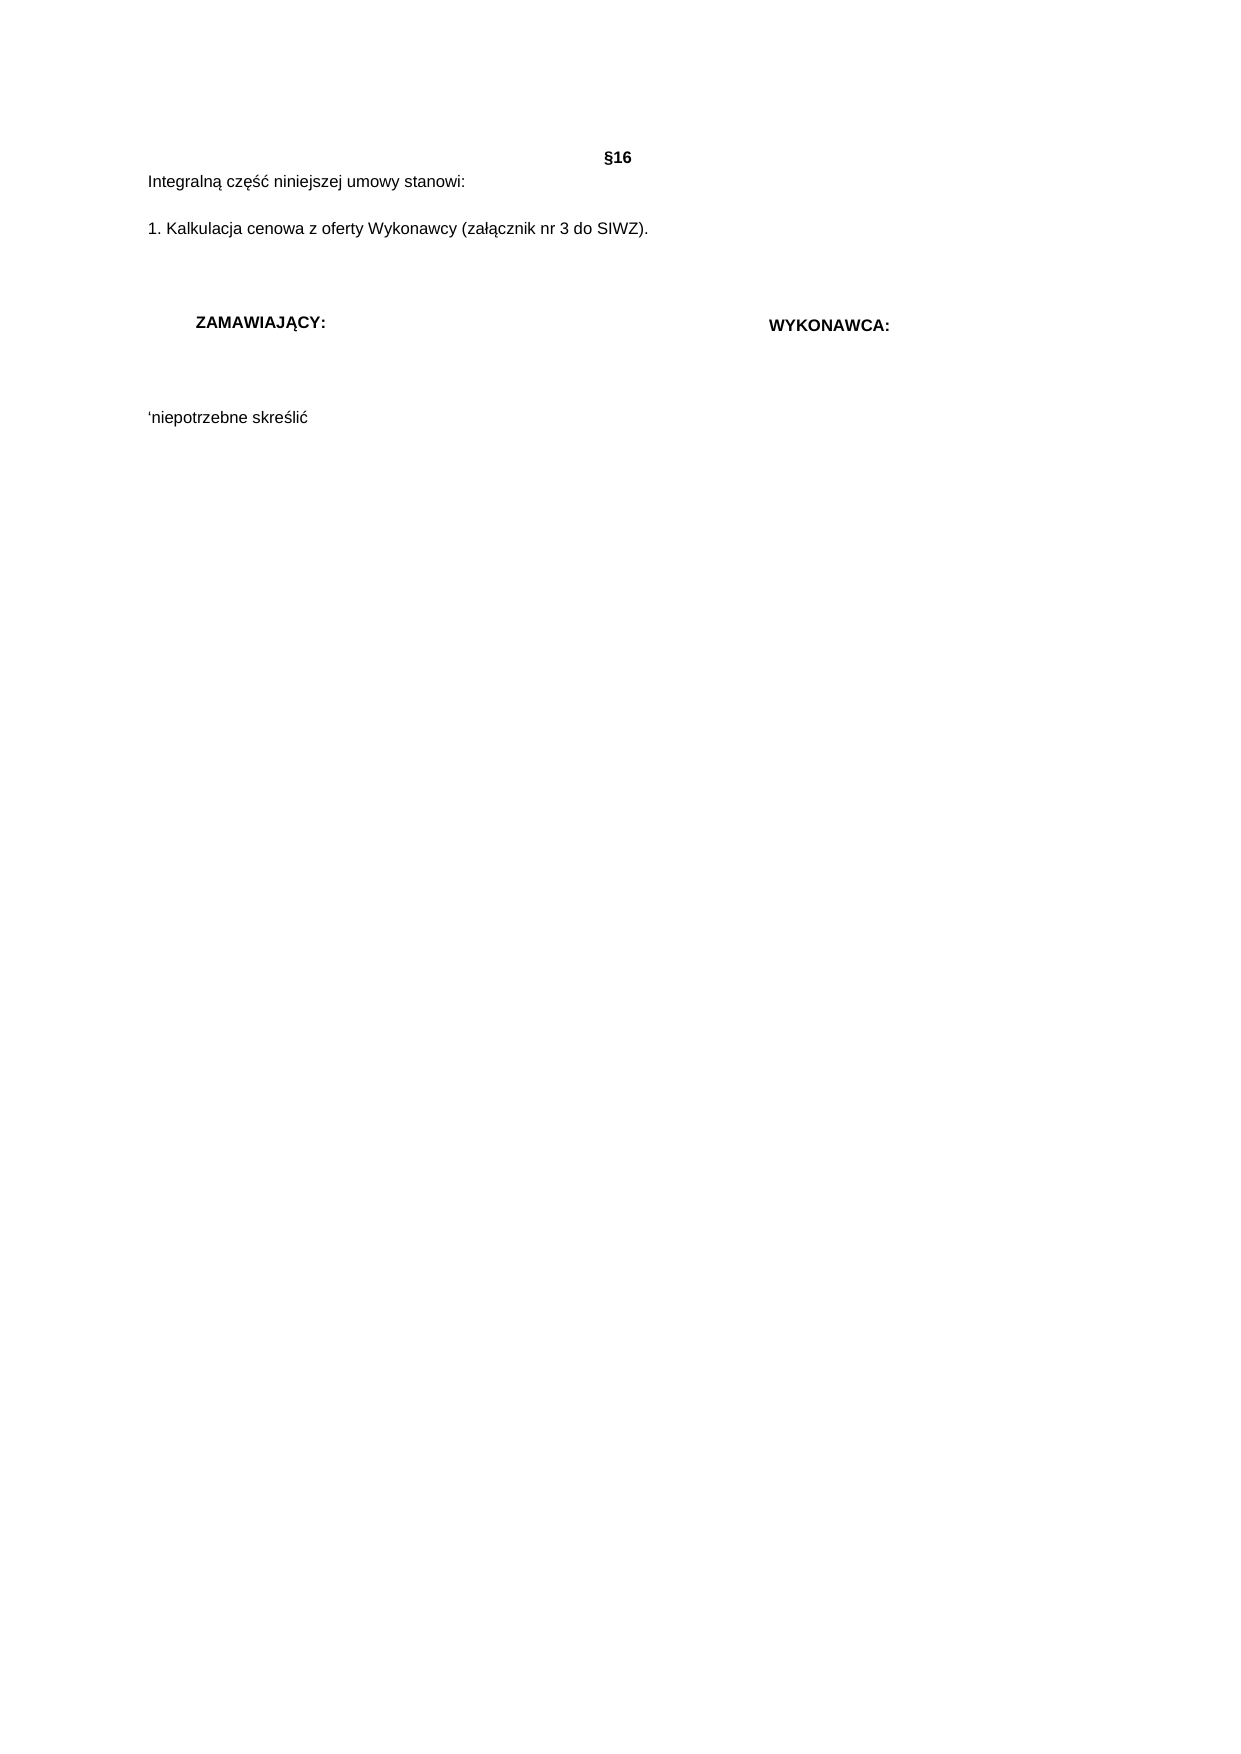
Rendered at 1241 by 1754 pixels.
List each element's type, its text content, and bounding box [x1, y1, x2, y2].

text ZAMAWIAJĄCY: [148, 313, 1093, 332]
text §16 [604, 148, 1093, 167]
text WYKONAWCA: [769, 315, 890, 334]
text [769, 334, 890, 339]
text ‘niepotrzebne skreślić [148, 407, 1093, 427]
text Integralną część niniejszej umowy stanowi: [148, 172, 1093, 191]
text 1. Kalkulacja cenowa z oferty Wykonawcy (załącznik nr 3 do SIWZ). [148, 218, 1093, 238]
